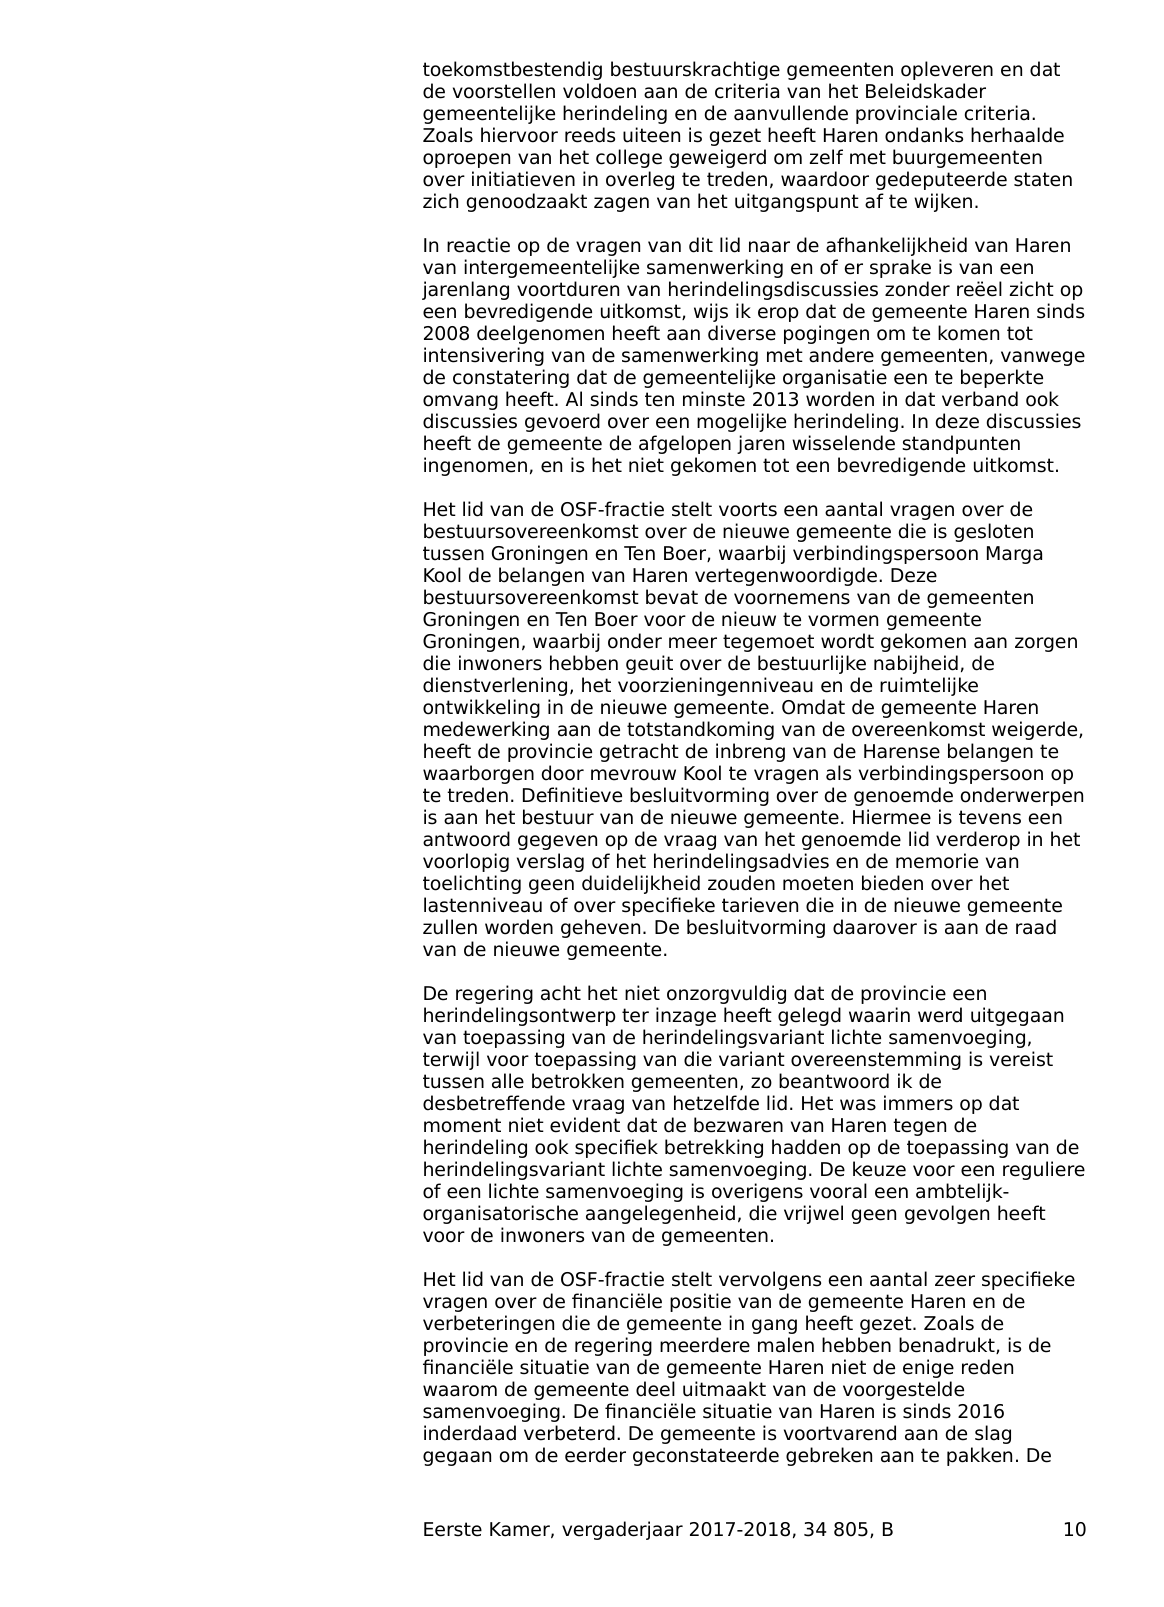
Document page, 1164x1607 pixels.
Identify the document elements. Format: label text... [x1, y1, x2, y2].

text Het lid van de OSF-fractie stelt voorts een aantal vragen over de bestuursovereenkomst over de nieuwe gemeente die is gesloten tussen Groningen en Ten Boer, waarbij verbindingspersoon Marga Kool de belangen van Haren vertegenwoordigde. Deze bestuursovereenkomst bevat de voornemens van de gemeenten Groningen en Ten Boer voor de nieuw te vormen gemeente Groningen, waarbij onder meer tegemoet wordt gekomen aan zorgen die inwoners hebben geuit over de bestuurlijke nabijheid, de dienstverlening, het voorzieningenniveau en de ruimtelijke ontwikkeling in de nieuwe gemeente. Omdat de gemeente Haren medewerking aan de totstandkoming van de overeenkomst weigerde, heeft de provincie getracht de inbreng van de Harense belangen te waarborgen door mevrouw Kool te vragen als verbindingspersoon op te treden. Definitieve besluitvorming over de genoemde onderwerpen is aan het bestuur van de nieuwe gemeente. Hiermee is tevens een antwoord gegeven op de vraag van het genoemde lid verderop in het voorlopig verslag of het herindelingsadvies en de memorie van toelichting geen duidelijkheid zouden moeten bieden over het lastenniveau of over specifieke tarieven die in de nieuwe gemeente zullen worden geheven. De besluitvorming daarover is aan de raad van de nieuwe gemeente. [422, 499, 1087, 961]
text In reactie op de vragen van dit lid naar de afhankelijkheid van Haren van intergemeentelijke samenwerking en of er sprake is van een jarenlang voortduren van herindelingsdiscussies zonder reëel zicht op een bevredigende uitkomst, wijs ik erop dat de gemeente Haren sinds 2008 deelgenomen heeft aan diverse pogingen om te komen tot intensivering van de samenwerking met andere gemeenten, vanwege de constatering dat de gemeentelijke organisatie een te beperkte omvang heeft. Al sinds ten minste 2013 worden in dat verband ook discussies gevoerd over een mogelijke herindeling. In deze discussies heeft de gemeente de afgelopen jaren wisselende standpunten ingenomen, en is het niet gekomen tot een bevredigende uitkomst. [422, 235, 1087, 477]
text toekomstbestendig bestuurskrachtige gemeenten opleveren en dat de voorstellen voldoen aan de criteria van het Beleidskader gemeentelijke herindeling en de aanvullende provinciale criteria. Zoals hiervoor reeds uiteen is gezet heeft Haren ondanks herhaalde oproepen van het college geweigerd om zelf met buurgemeenten over initiatieven in overleg te treden, waardoor gedeputeerde staten zich genoodzaakt zagen van het uitgangspunt af te wijken. [422, 59, 1087, 213]
text Het lid van de OSF-fractie stelt vervolgens een aantal zeer specifieke vragen over de financiële positie van de gemeente Haren en de verbeteringen die de gemeente in gang heeft gezet. Zoals de provincie en de regering meerdere malen hebben benadrukt, is de financiële situatie van de gemeente Haren niet de enige reden waarom de gemeente deel uitmaakt van de voorgestelde samenvoeging. De financiële situatie van Haren is sinds 2016 inderdaad verbeterd. De gemeente is voortvarend aan de slag gegaan om de eerder geconstateerde gebreken aan te pakken. De [422, 1269, 1087, 1467]
text De regering acht het niet onzorgvuldig dat de provincie een herindelingsontwerp ter inzage heeft gelegd waarin werd uitgegaan van toepassing van de herindelingsvariant lichte samenvoeging, terwijl voor toepassing van die variant overeenstemming is vereist tussen alle betrokken gemeenten, zo beantwoord ik de desbetreffende vraag van hetzelfde lid. Het was immers op dat moment niet evident dat de bezwaren van Haren tegen de herindeling ook specifiek betrekking hadden op de toepassing van de herindelingsvariant lichte samenvoeging. De keuze voor een reguliere of een lichte samenvoeging is overigens vooral een ambtelijk-organisatorische aangelegenheid, die vrijwel geen gevolgen heeft voor de inwoners van de gemeenten. [422, 983, 1087, 1247]
